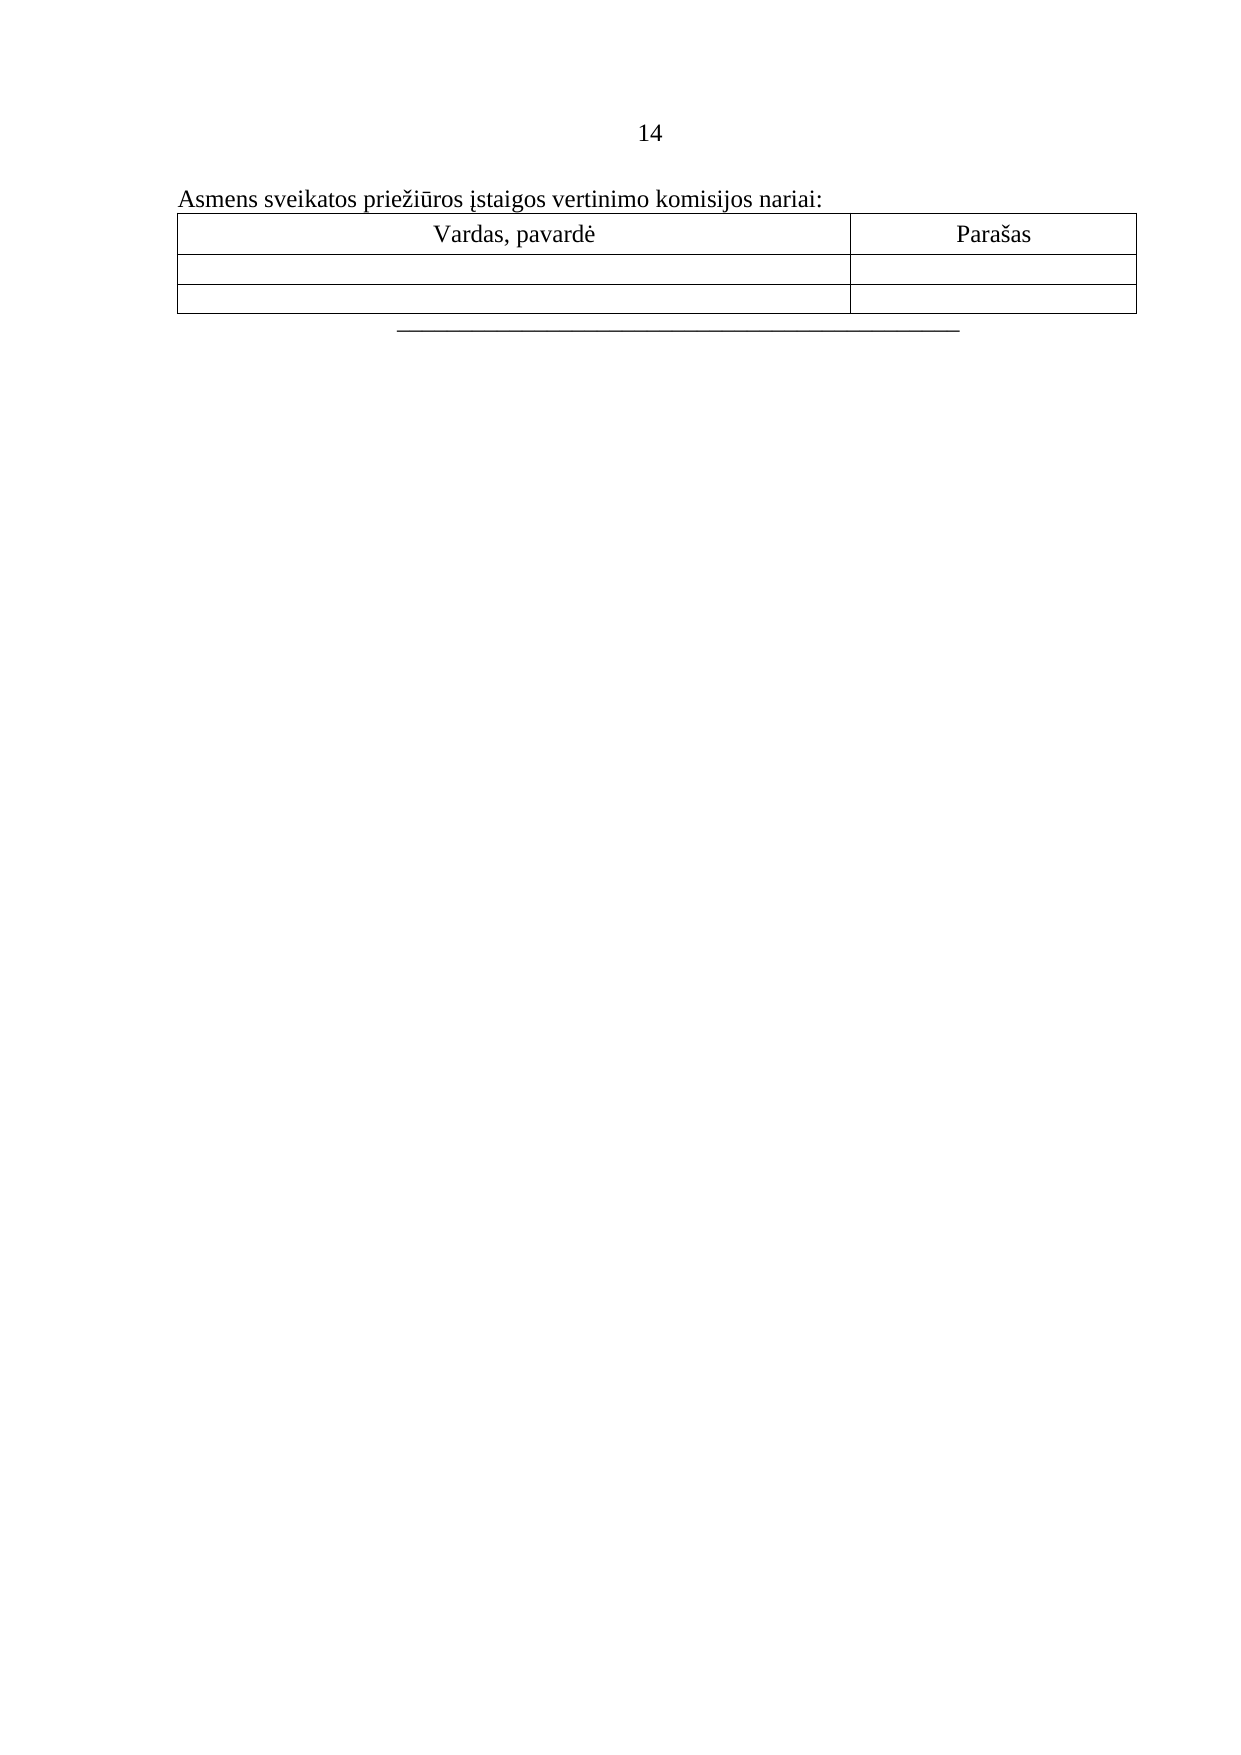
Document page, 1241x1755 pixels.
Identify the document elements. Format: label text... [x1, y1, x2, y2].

table_cell [851, 285, 1136, 313]
table_cell [178, 255, 850, 283]
text Asmens sveikatos priežiūros įstaigos vertinimo komisijos nariai: [177, 184, 1122, 212]
table_header Vardas, pavardė [178, 214, 850, 254]
text ––––––––––––––––––––––––––––––––––––––––––––– [177, 314, 1122, 343]
table_header Parašas [851, 214, 1136, 254]
table_cell [851, 255, 1136, 283]
table_cell [178, 285, 850, 313]
